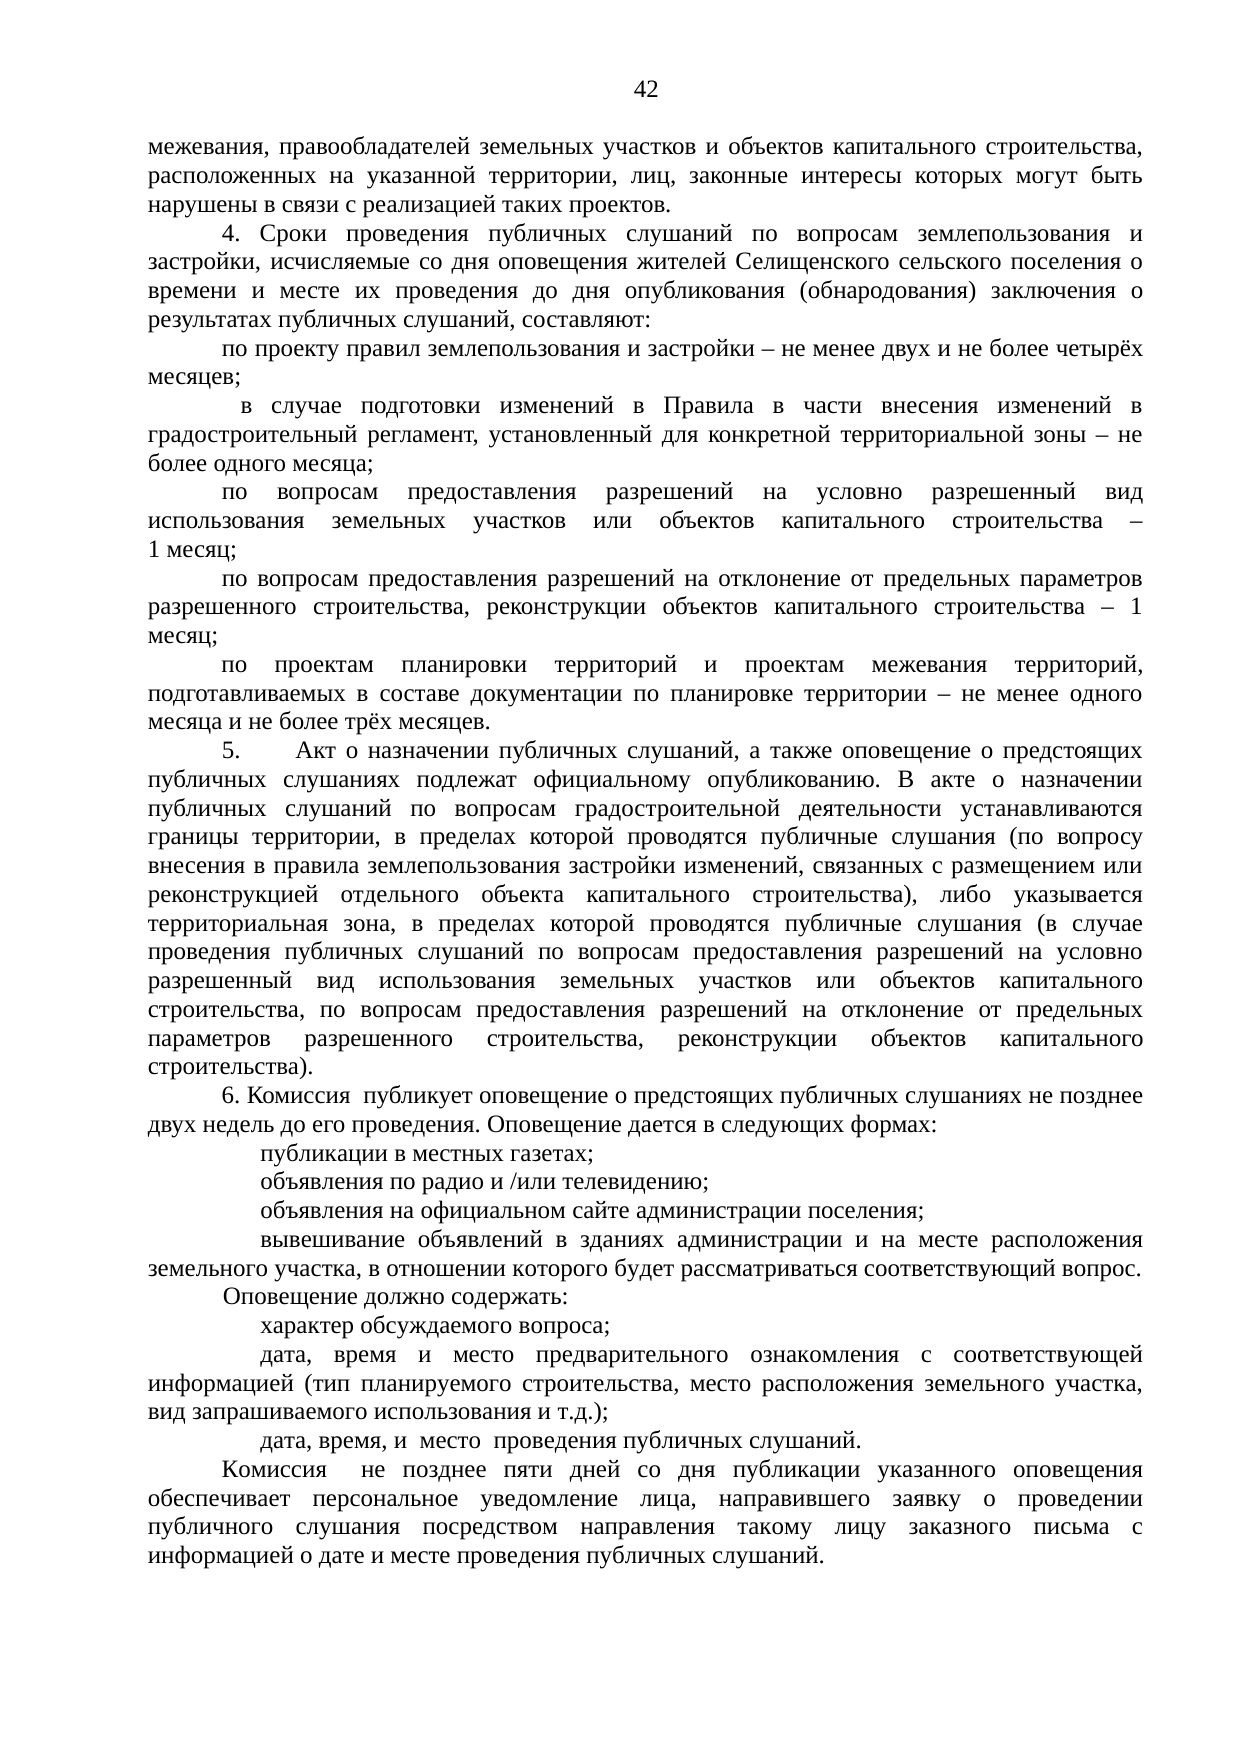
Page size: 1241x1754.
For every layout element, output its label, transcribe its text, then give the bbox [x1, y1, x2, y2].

list объявления по радио и /или телевидению; [148, 1166, 1144, 1195]
text в случае подготовки изменений в Правила в части внесения изменений в градостроительный регламент, установленный для конкретной территориальной зоны – не более одного месяца; [148, 390, 1144, 476]
list вывешивание объявлений в зданиях администрации и на месте расположения земельного участка, в отношении которого будет рассматриваться соответствующий вопрос. [148, 1224, 1144, 1281]
list дата, время, и место проведения публичных слушаний. [148, 1425, 1144, 1454]
list дата, время и место предварительного ознакомления с соответствующей информацией (тип планируемого строительства, место расположения земельного участка, вид запрашиваемого использования и т.д.); [148, 1339, 1144, 1425]
text Оповещение должно содержать: [148, 1281, 1144, 1310]
text Комиссия не позднее пяти дней со дня публикации указанного оповещения обеспечивает персональное уведомление лица, направившего заявку о проведении публичного слушания посредством направления такому лицу заказного письма с информацией о дате и месте проведения публичных слушаний. [148, 1454, 1144, 1569]
list Акт о назначении публичных слушаний, а также оповещение о предстоящих публичных слушаниях подлежат официальному опубликованию. В акте о назначении публичных слушаний по вопросам градостроительной деятельности устанавливаются границы территории, в пределах которой проводятся публичные слушания (по вопросу внесения в правила землепользования застройки изменений, связанных с размещением или реконструкцией отдельного объекта капитального строительства), либо указывается территориальная зона, в пределах которой проводятся публичные слушания (в случае проведения публичных слушаний по вопросам предоставления разрешений на условно разрешенный вид использования земельных участков или объектов капитального строительства, по вопросам предоставления разрешений на отклонение от предельных параметров разрешенного строительства, реконструкции объектов капитального строительства). [148, 735, 1144, 1080]
text 6. Комиссия публикует оповещение о предстоящих публичных слушаниях не позднее двух недель до его проведения. Оповещение дается в следующих формах: [148, 1080, 1144, 1138]
text по проекту правил землепользования и застройки – не менее двух и не более четырёх месяцев; [148, 333, 1144, 390]
text по вопросам предоставления разрешений на условно разрешенный вид использования земельных участков или объектов капитального строительства – 1 месяц; [148, 476, 1144, 563]
list характер обсуждаемого вопроса; [148, 1310, 1144, 1339]
text по вопросам предоставления разрешений на отклонение от предельных параметров разрешенного строительства, реконструкции объектов капитального строительства – 1 месяц; [148, 563, 1144, 649]
list публикации в местных газетах; [148, 1138, 1144, 1166]
text межевания, правообладателей земельных участков и объектов капитального строительства, расположенных на указанной территории, лиц, законные интересы которых могут быть нарушены в связи с реализацией таких проектов. [148, 131, 1144, 218]
text по проектам планировки территорий и проектам межевания территорий, подготавливаемых в составе документации по планировке территории – не менее одного месяца и не более трёх месяцев. [148, 649, 1144, 735]
text 4. Сроки проведения публичных слушаний по вопросам землепользования и застройки, исчисляемые со дня оповещения жителей Селищенского сельского поселения о времени и месте их проведения до дня опубликования (обнародования) заключения о результатах публичных слушаний, составляют: [148, 218, 1144, 333]
list объявления на официальном сайте администрации поселения; [148, 1195, 1144, 1224]
